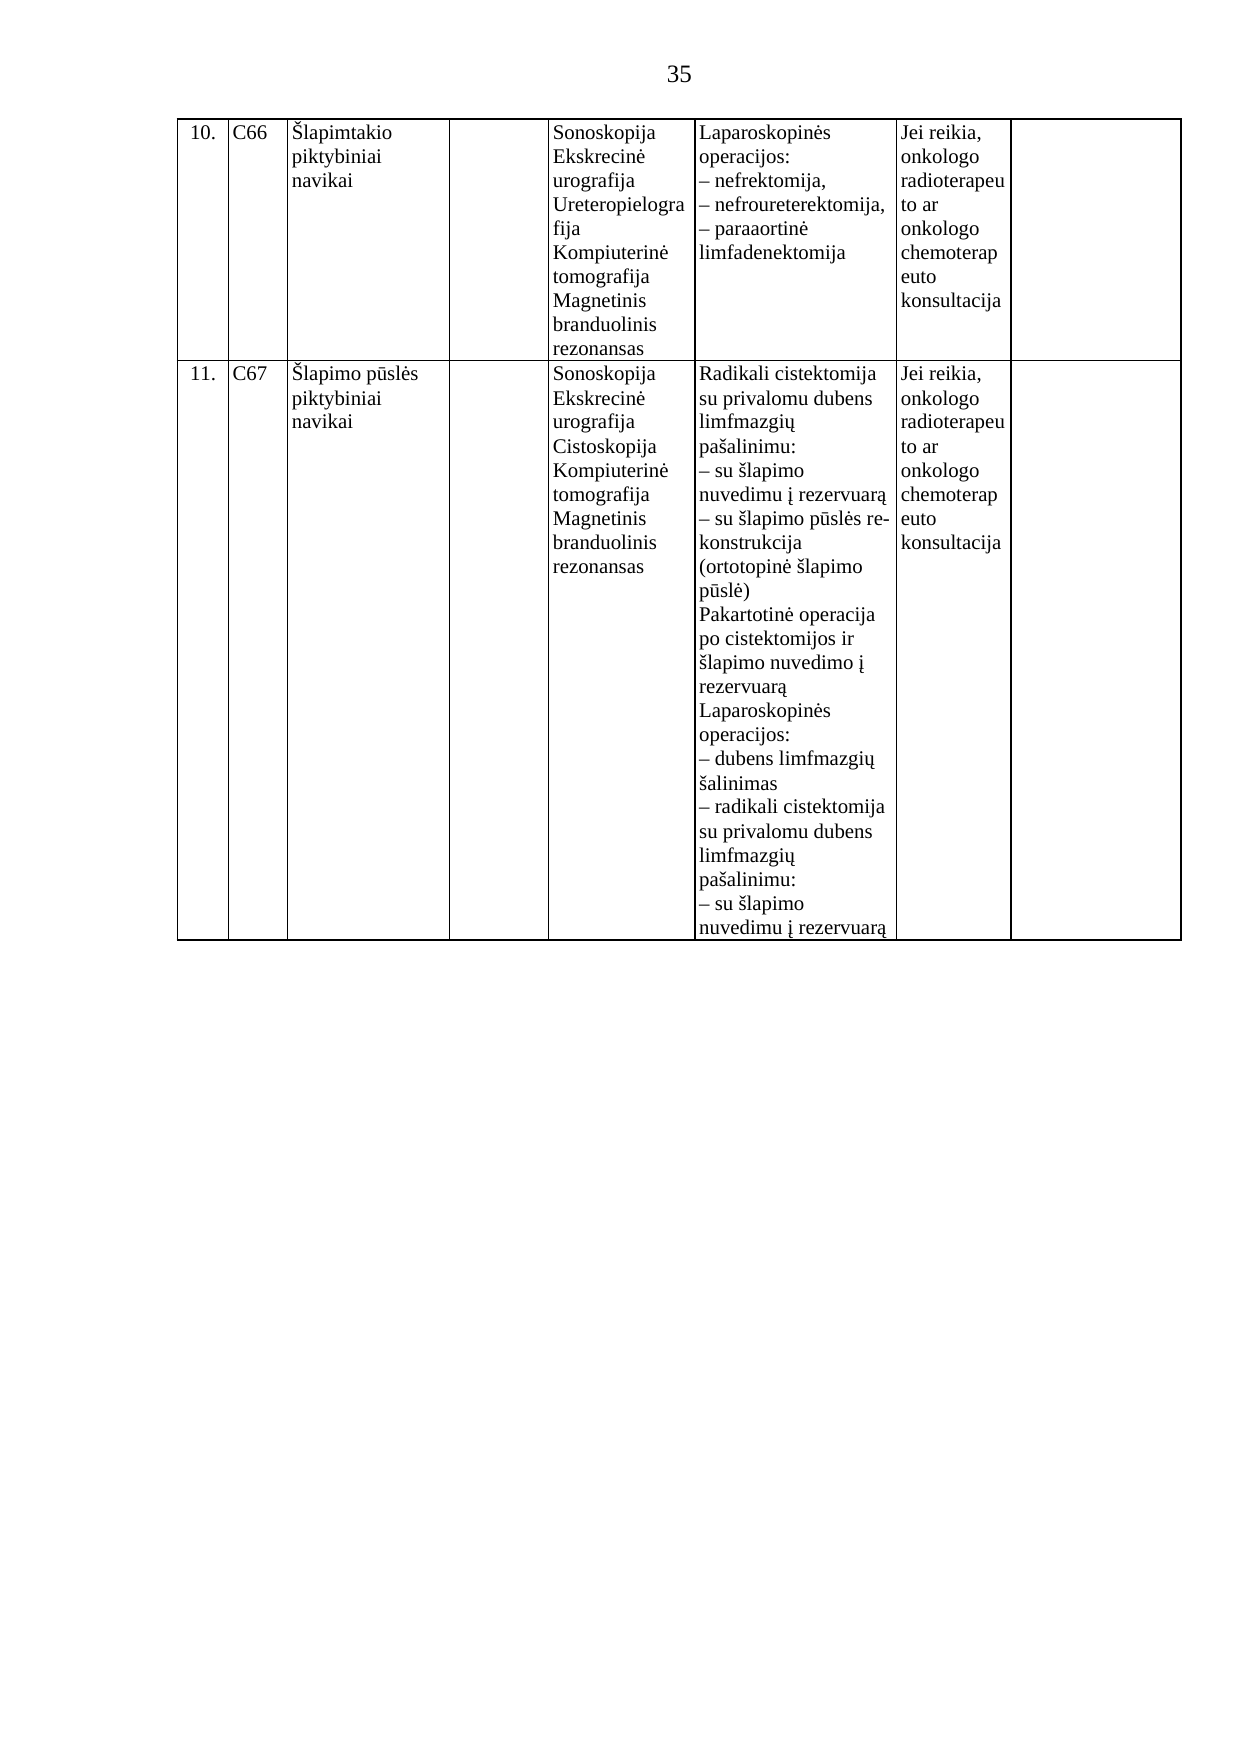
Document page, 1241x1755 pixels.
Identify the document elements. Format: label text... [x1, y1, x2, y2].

table_cell [450, 120, 548, 360]
table_cell [1012, 120, 1180, 360]
table_cell [1012, 361, 1180, 939]
table_cell Šlapimo pūslės piktybiniai navikai [288, 361, 449, 939]
table_cell 10. [178, 120, 228, 360]
table_cell Šlapimtakio piktybiniai navikai [288, 120, 449, 360]
table_cell 11. [178, 361, 228, 939]
table_cell Jei reikia, onkologo radioterapeuto ar onkologo chemoterapeuto konsultacija [897, 361, 1010, 939]
table_cell C67 [229, 361, 287, 939]
table_cell Laparoskopinės operacijos: – nefrektomija, – nefroureterektomija, – paraaortinė limfadenektomija [696, 120, 896, 360]
table_cell C66 [229, 120, 287, 360]
table_cell Sonoskopija Ekskrecinė urografija Cistoskopija Kompiuterinė tomografija Magnetinis branduolinis rezonansas [549, 361, 694, 939]
table_cell Jei reikia, onkologo radioterapeuto ar onkologo chemoterapeuto konsultacija [897, 120, 1010, 360]
table_cell [450, 361, 548, 939]
